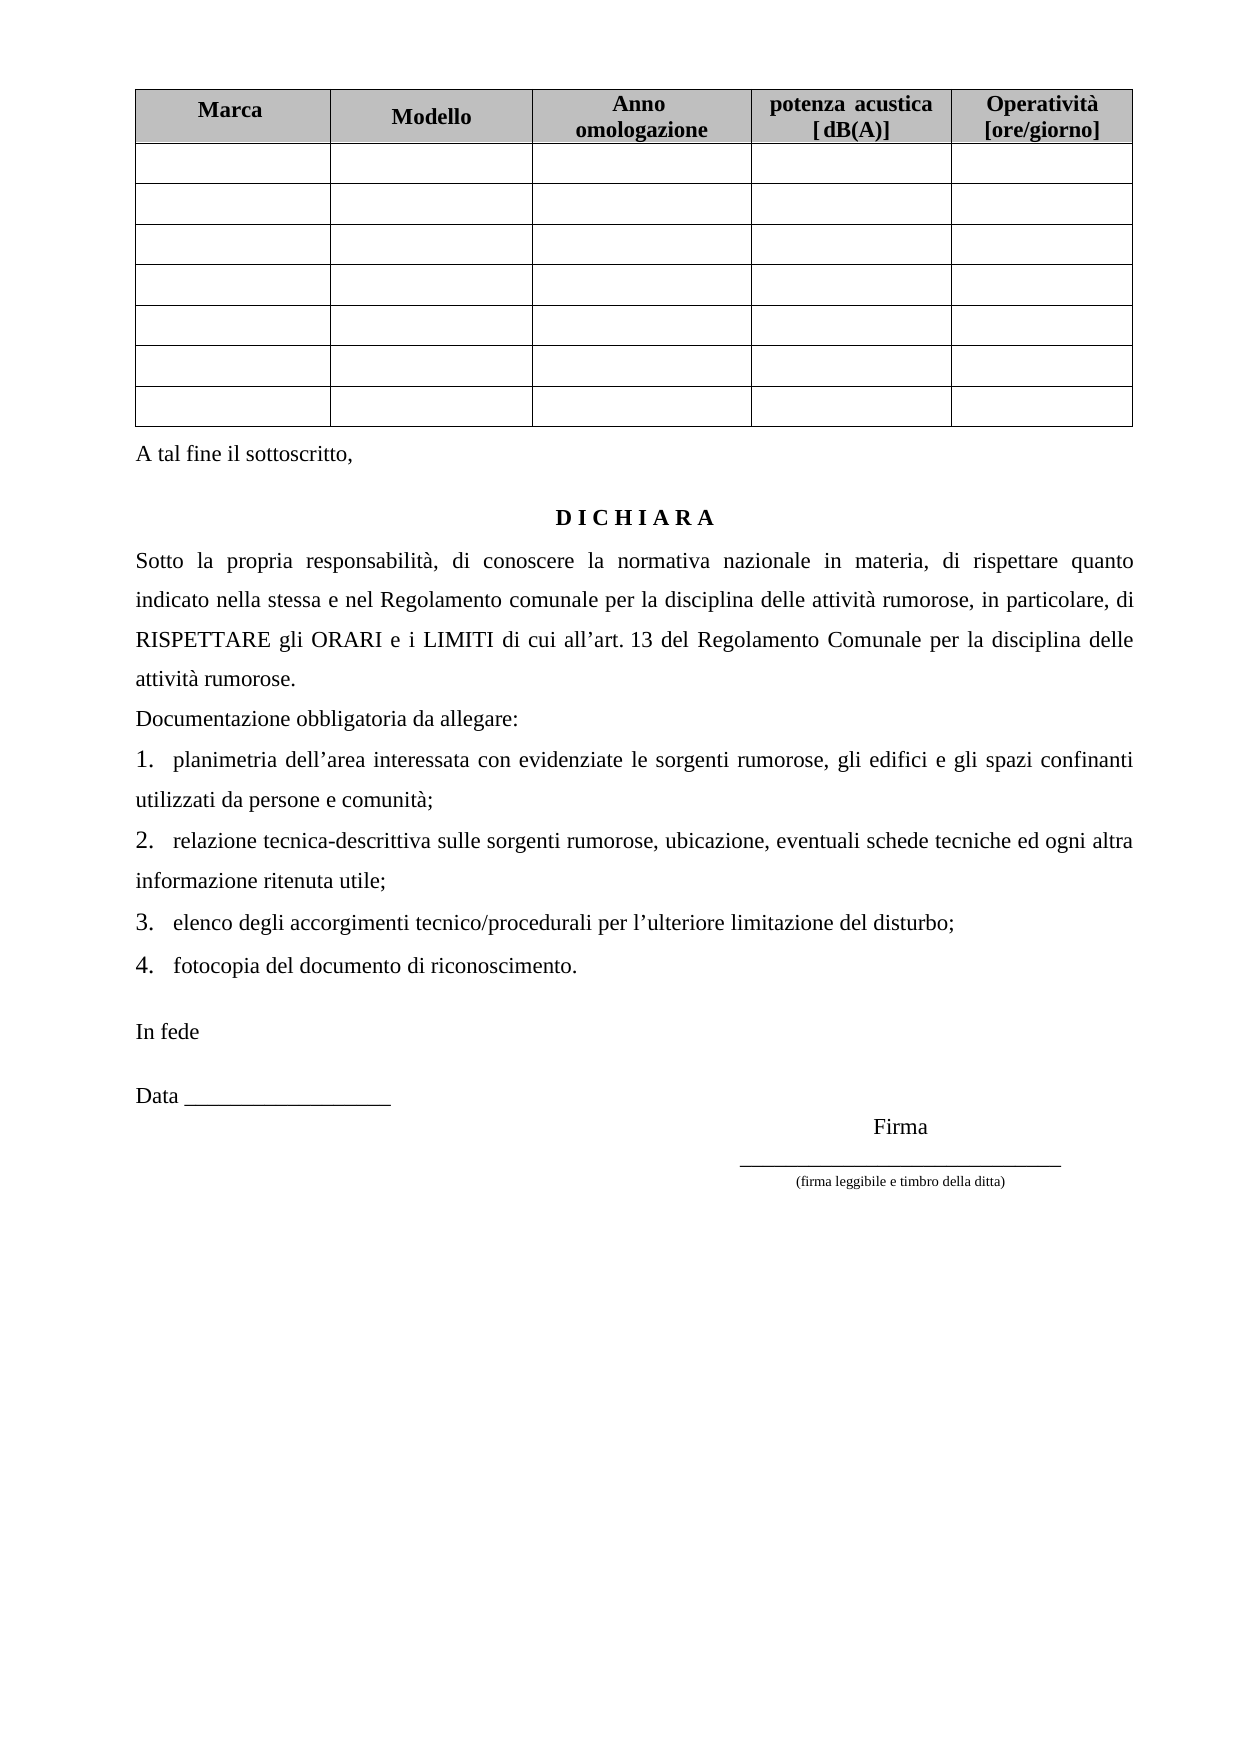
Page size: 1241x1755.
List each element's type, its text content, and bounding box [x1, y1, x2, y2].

subtitle (firma leggibile e timbro della ditta) [667, 1173, 1134, 1190]
text Sotto la propria responsabilità, di conoscere la normativa nazionale in materia, di rispettare quanto indicato nella stessa e nel Regolamento comunale per la disciplina delle attività rumorose, in particolare, di RISPETTARE gli ORARI e i LIMITI di cui all’art. 13 del Regolamento Comunale per la disciplina delle attività rumorose. [135, 547, 1134, 692]
subtitle ____________________________ [667, 1143, 1134, 1169]
table_cell [533, 184, 751, 223]
table_header Modello [331, 90, 532, 142]
list relazione tecnica-descrittiva sulle sorgenti rumorose, ubicazione, eventuali schede tecniche ed ogni altra informazione ritenuta utile; [135, 826, 1134, 894]
table_cell [952, 225, 1132, 264]
table_cell [752, 184, 951, 223]
text D I C H I A R A [135, 504, 1134, 530]
table_cell [331, 346, 532, 386]
table_cell [331, 265, 532, 304]
table_cell [752, 265, 951, 304]
subtitle Firma [667, 1113, 1134, 1139]
table_cell [331, 144, 532, 183]
table_header Operatività [ore/giorno] [952, 90, 1132, 142]
table_cell [331, 306, 532, 345]
table_cell [136, 387, 330, 426]
table_cell [136, 346, 330, 386]
table_cell [136, 144, 330, 183]
table_cell [136, 184, 330, 223]
table_cell [331, 184, 532, 223]
table_cell [752, 387, 951, 426]
table_cell [952, 265, 1132, 304]
table_cell [136, 265, 330, 304]
table_cell [136, 306, 330, 345]
list elenco degli accorgimenti tecnico/procedurali per l’ulteriore limitazione del disturbo; [135, 907, 1134, 936]
table_cell [752, 306, 951, 345]
list planimetria dell’area interessata con evidenziate le sorgenti rumorose, gli edifici e gli spazi confinanti utilizzati da persone e comunità; [135, 744, 1134, 812]
table_cell [952, 184, 1132, 223]
text In fede [135, 1018, 1134, 1044]
subtitle A tal fine il sottoscritto, [135, 439, 1134, 466]
table_cell [331, 387, 532, 426]
table_cell [952, 306, 1132, 345]
table_header Anno omologazione [533, 90, 751, 142]
table_cell [533, 306, 751, 345]
table_cell [533, 144, 751, 183]
table_cell [752, 346, 951, 386]
table_cell [752, 144, 951, 183]
table_cell [952, 144, 1132, 183]
table_cell [533, 265, 751, 304]
table_cell [533, 225, 751, 264]
table_cell [533, 387, 751, 426]
table_cell [752, 225, 951, 264]
table_cell [952, 387, 1132, 426]
table_cell [952, 346, 1132, 386]
table_header Marca [136, 90, 330, 142]
text Documentazione obbligatoria da allegare: [135, 705, 1134, 731]
list fotocopia del documento di riconoscimento. [135, 950, 1134, 979]
table_cell [331, 225, 532, 264]
table_header potenza acustica [dB(A)] [752, 90, 951, 142]
subtitle Data __________________ [135, 1083, 1139, 1109]
table_cell [533, 346, 751, 386]
table_cell [136, 225, 330, 264]
